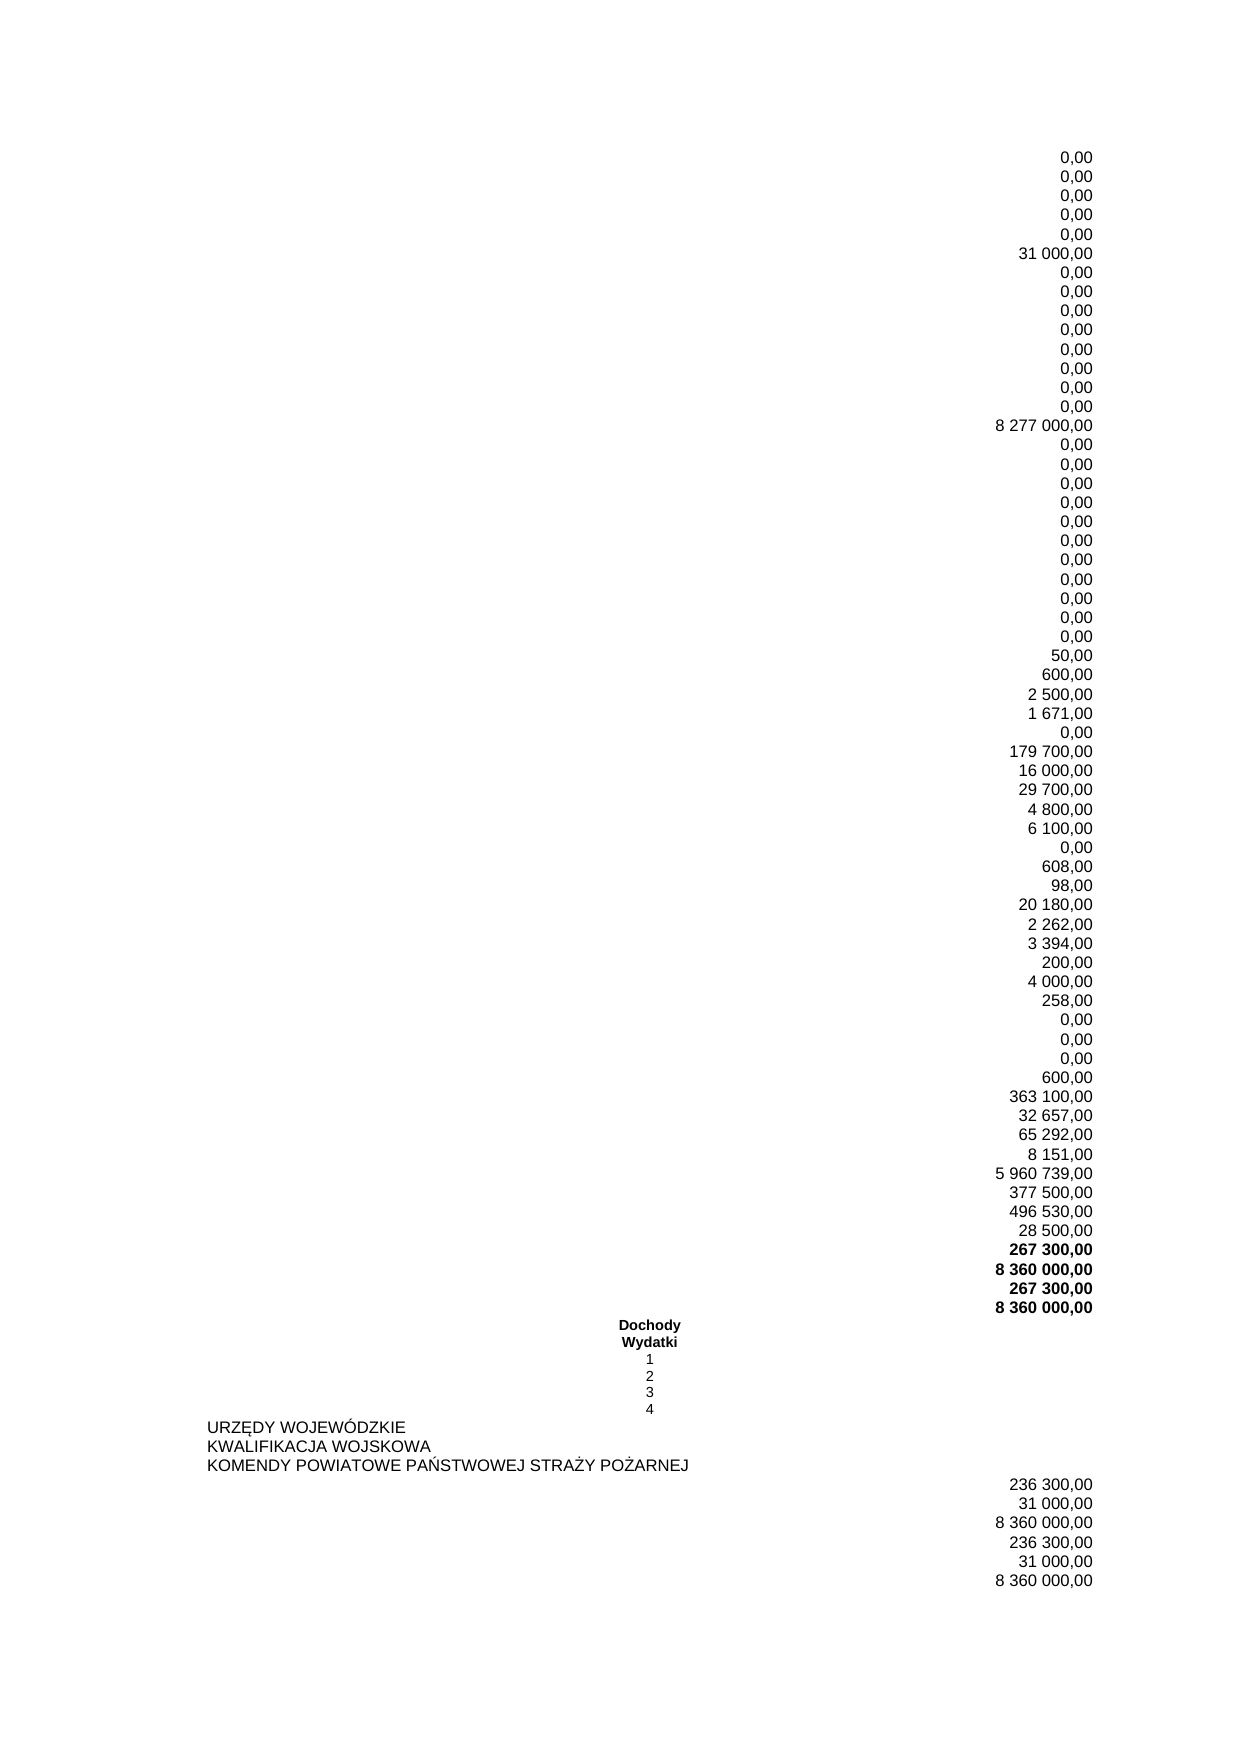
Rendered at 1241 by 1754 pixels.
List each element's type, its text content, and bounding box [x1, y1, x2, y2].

text 3 394,00 [207, 933, 1092, 953]
text 0,00 [207, 320, 1092, 339]
text 1 671,00 [207, 703, 1092, 723]
text 31 000,00 [207, 243, 1092, 263]
text 267 300,00 [207, 1240, 1092, 1259]
text 0,00 [207, 1010, 1092, 1029]
text KOMENDY POWIATOWE PAŃSTWOWEJ STRAŻY POŻARNEJ [207, 1456, 1092, 1475]
text 29 700,00 [207, 780, 1092, 799]
text 8 360 000,00 [207, 1298, 1092, 1317]
text 2 500,00 [207, 684, 1092, 703]
text 6 100,00 [207, 818, 1092, 838]
text 2 262,00 [207, 914, 1092, 933]
text 0,00 [207, 263, 1092, 282]
text 200,00 [207, 953, 1092, 972]
text 65 292,00 [207, 1125, 1092, 1144]
text 608,00 [207, 857, 1092, 876]
text 600,00 [207, 1068, 1092, 1087]
text 267 300,00 [207, 1278, 1092, 1298]
text 0,00 [207, 339, 1092, 358]
text 0,00 [207, 473, 1092, 493]
text 0,00 [207, 1048, 1092, 1068]
text 4 [207, 1401, 1092, 1417]
text 363 100,00 [207, 1087, 1092, 1106]
text 0,00 [207, 167, 1092, 186]
text 0,00 [207, 301, 1092, 320]
text 0,00 [207, 397, 1092, 416]
text 2 [207, 1367, 1092, 1384]
text 0,00 [207, 148, 1092, 167]
text 31 000,00 [207, 1494, 1092, 1513]
text 236 300,00 [207, 1532, 1092, 1552]
text 0,00 [207, 435, 1092, 454]
text 0,00 [207, 378, 1092, 397]
text 4 000,00 [207, 972, 1092, 991]
text 8 151,00 [207, 1144, 1092, 1163]
text 8 360 000,00 [207, 1513, 1092, 1532]
text 0,00 [207, 627, 1092, 646]
text 0,00 [207, 282, 1092, 301]
text Dochody [207, 1317, 1092, 1334]
text 8 360 000,00 [207, 1259, 1092, 1278]
text 4 800,00 [207, 799, 1092, 818]
text 50,00 [207, 646, 1092, 665]
text 600,00 [207, 665, 1092, 684]
text 0,00 [207, 358, 1092, 378]
text 31 000,00 [207, 1552, 1092, 1571]
text 32 657,00 [207, 1106, 1092, 1125]
text 0,00 [207, 531, 1092, 550]
text URZĘDY WOJEWÓDZKIE [207, 1417, 1092, 1437]
text Wydatki [207, 1334, 1092, 1350]
text 0,00 [207, 512, 1092, 531]
text 0,00 [207, 454, 1092, 473]
text 377 500,00 [207, 1183, 1092, 1202]
text 16 000,00 [207, 761, 1092, 780]
text 28 500,00 [207, 1221, 1092, 1240]
text 0,00 [207, 550, 1092, 569]
text 258,00 [207, 991, 1092, 1010]
text 179 700,00 [207, 742, 1092, 761]
text 8 360 000,00 [207, 1571, 1092, 1590]
text 0,00 [207, 569, 1092, 588]
text 3 [207, 1384, 1092, 1401]
text KWALIFIKACJA WOJSKOWA [207, 1437, 1092, 1456]
text 0,00 [207, 493, 1092, 512]
text 98,00 [207, 876, 1092, 895]
text 496 530,00 [207, 1202, 1092, 1221]
text 0,00 [207, 186, 1092, 205]
text 1 [207, 1350, 1092, 1367]
text 5 960 739,00 [207, 1163, 1092, 1183]
text 0,00 [207, 838, 1092, 857]
text 0,00 [207, 723, 1092, 742]
text 0,00 [207, 608, 1092, 627]
text 0,00 [207, 588, 1092, 608]
text 0,00 [207, 1029, 1092, 1048]
text 8 277 000,00 [207, 416, 1092, 435]
text 0,00 [207, 205, 1092, 224]
text 20 180,00 [207, 895, 1092, 914]
text 236 300,00 [207, 1475, 1092, 1494]
text 0,00 [207, 224, 1092, 243]
